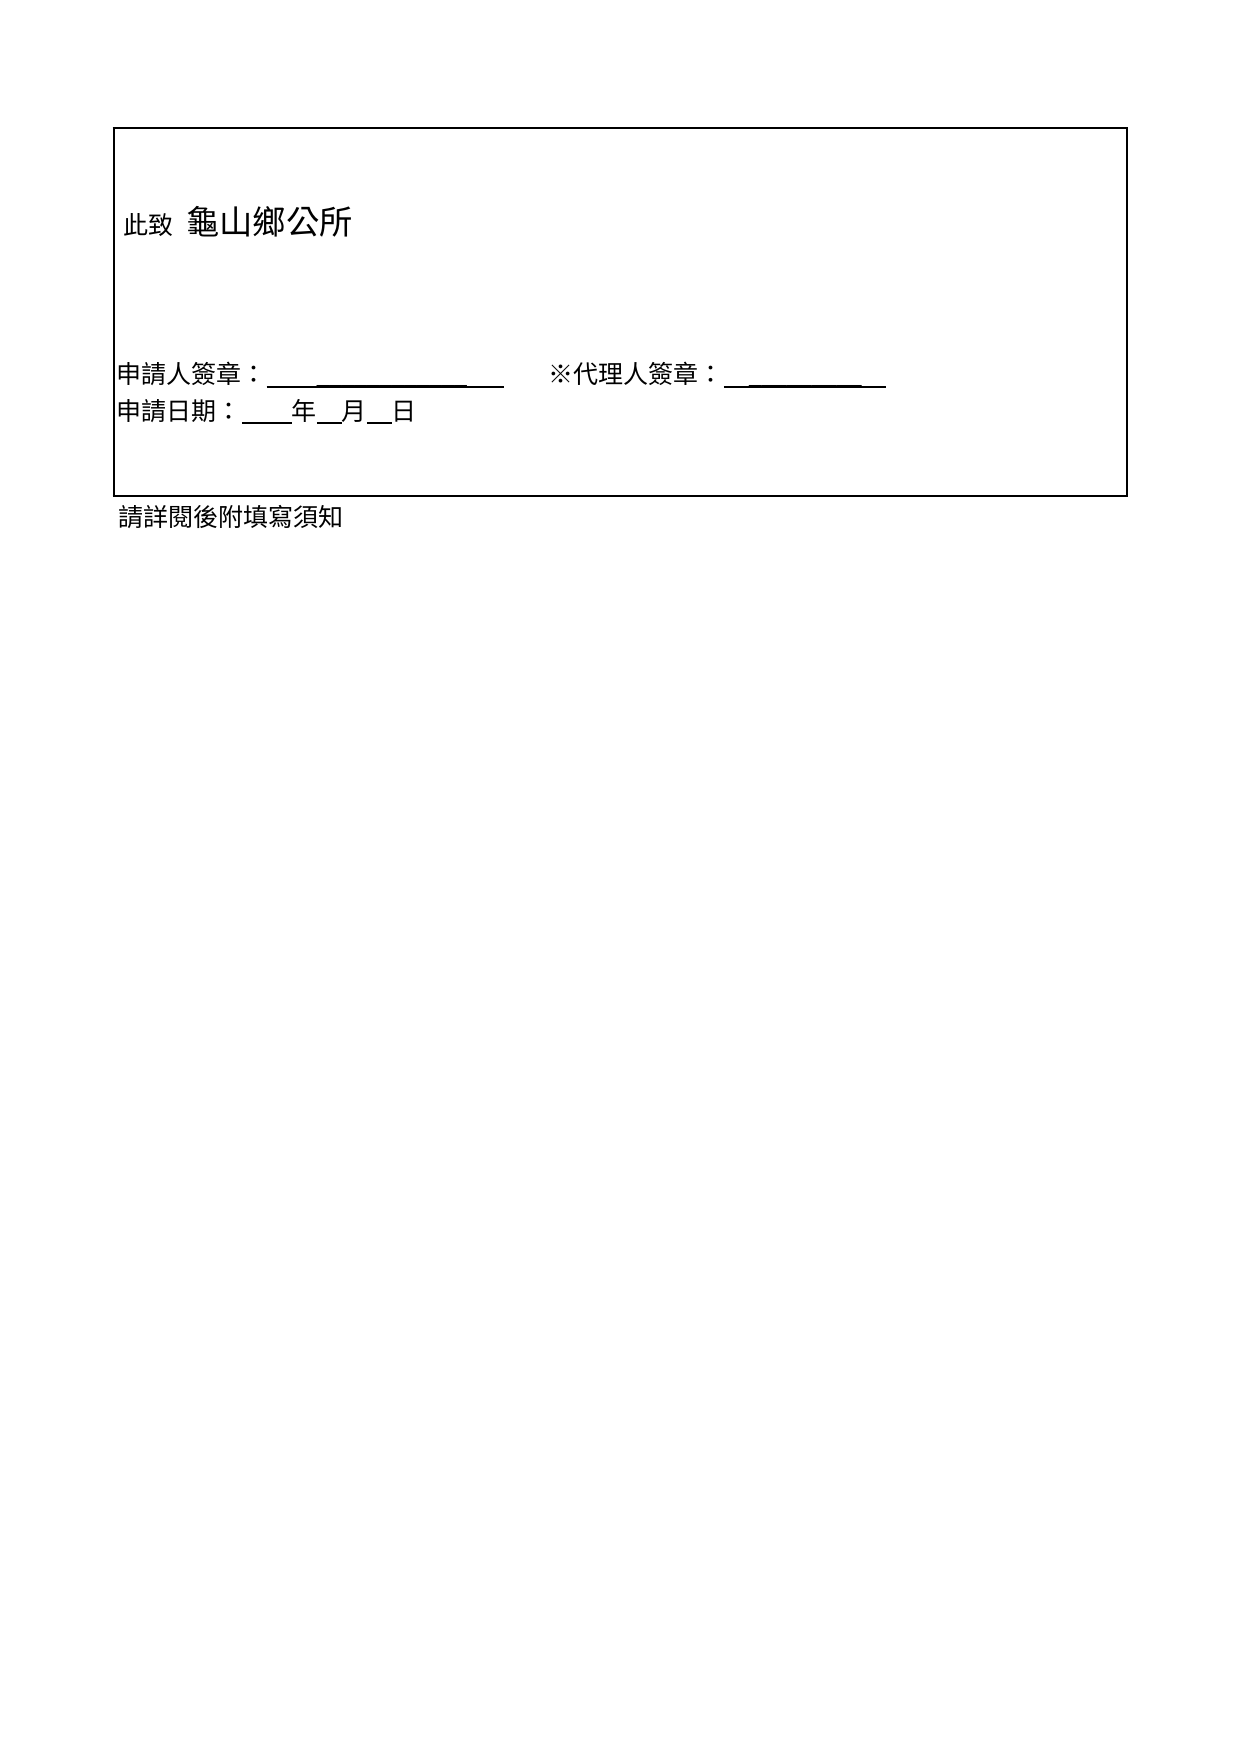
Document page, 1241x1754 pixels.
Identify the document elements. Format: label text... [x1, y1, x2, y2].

table_cell 此致 龜山鄉公所 申請人簽章： ____________ ※代理人簽章： _________ 申請日期： 年 月 日 [115, 129, 1126, 494]
text 請詳閱後附填寫須知 [118, 497, 1122, 534]
